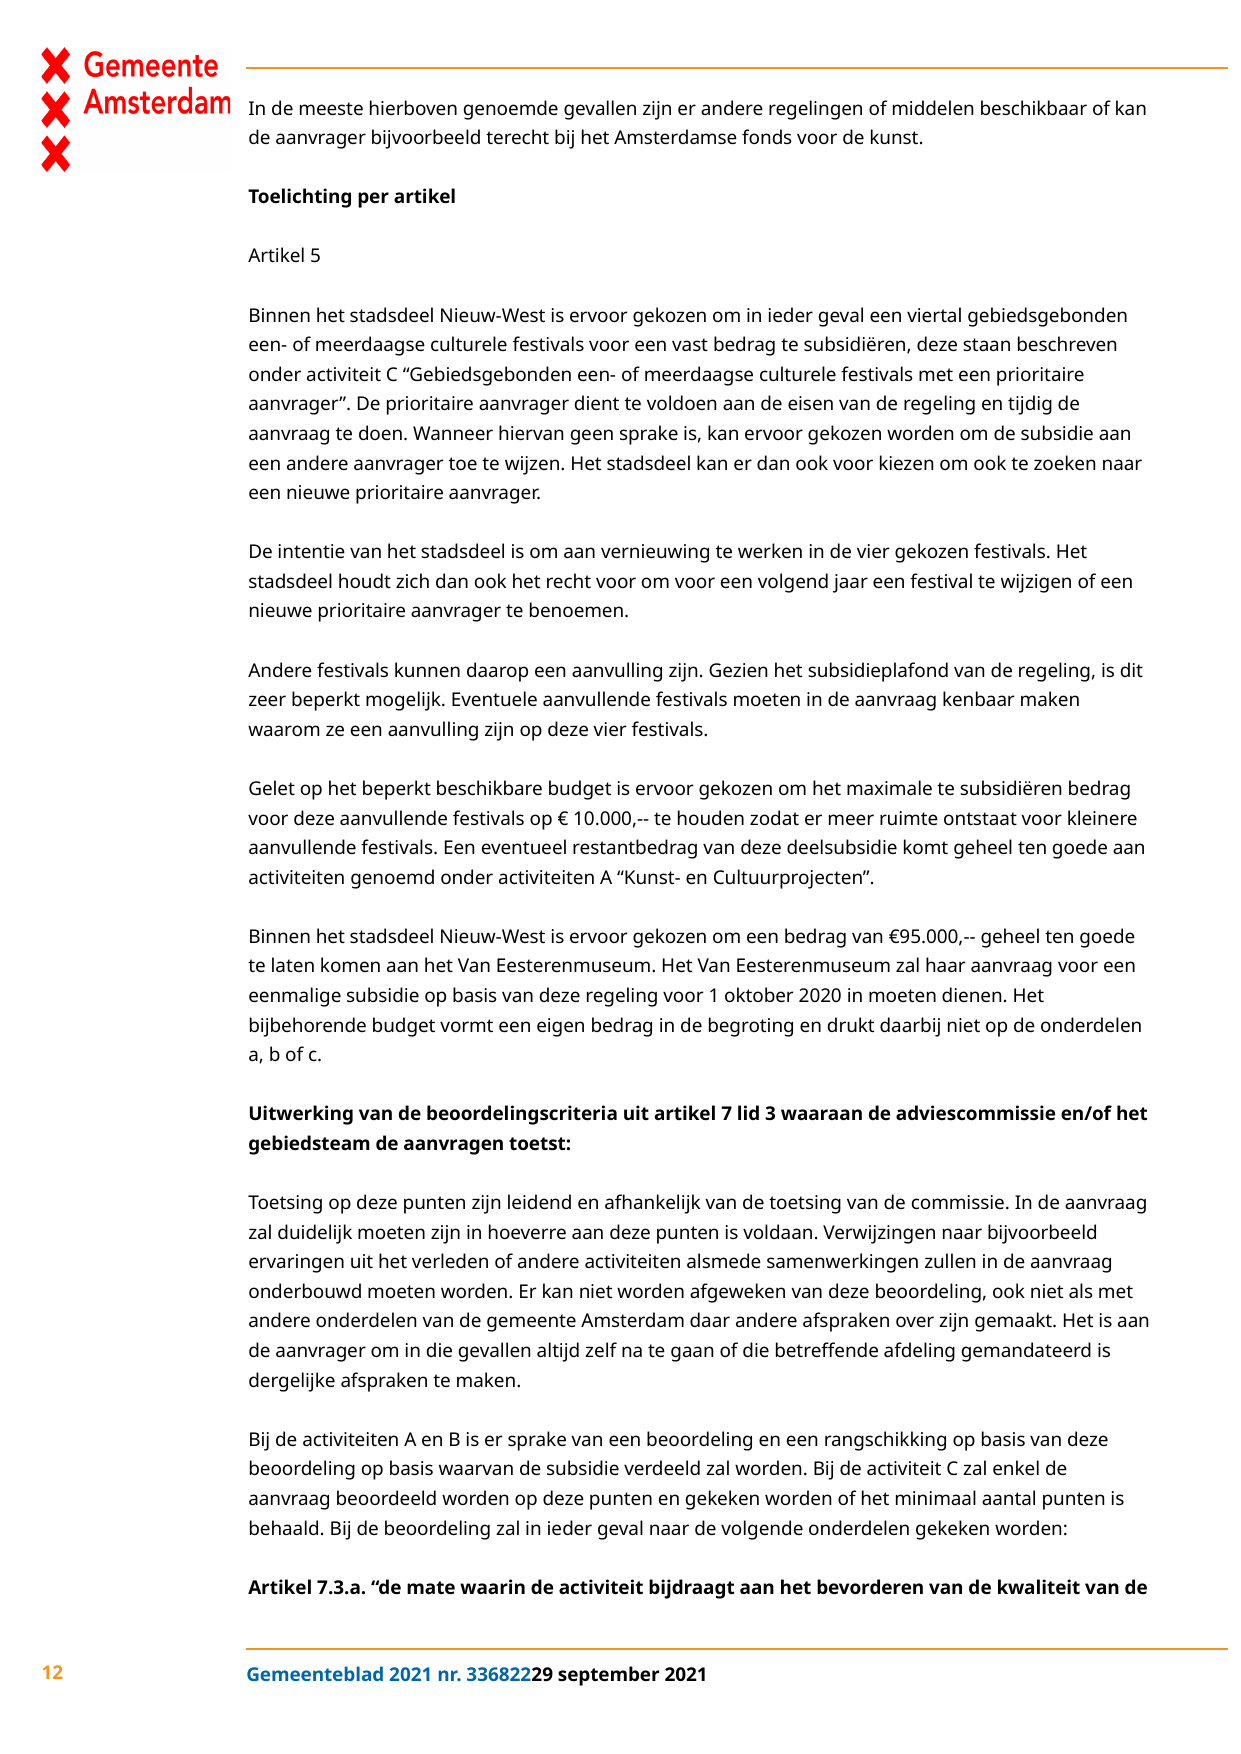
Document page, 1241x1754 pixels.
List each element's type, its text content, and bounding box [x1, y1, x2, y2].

text Binnen het stadsdeel Nieuw-West is ervoor gekozen om een bedrag van €95.000,-- geheel ten goede te laten komen aan het Van Eesterenmuseum. Het Van Eesterenmuseum zal haar aanvraag voor een eenmalige subsidie op basis van deze regeling voor 1 oktober 2020 in moeten dienen. Het bijbehorende budget vormt een eigen bedrag in de begroting en drukt daarbij niet op de onderdelen a, b of c. [248, 923, 1152, 1067]
picture [41, 47, 231, 172]
text Artikel 7.3.a. “de mate waarin de activiteit bijdraagt aan het bevorderen van de kwaliteit van de [248, 1574, 1152, 1600]
text Binnen het stadsdeel Nieuw-West is ervoor gekozen om in ieder geval een viertal gebiedsgebonden een- of meerdaagse culturele festivals voor een vast bedrag te subsidiëren, deze staan beschreven onder activiteit C “Gebiedsgebonden een- of meerdaagse culturele festivals met een prioritaire aanvrager”. De prioritaire aanvrager dient te voldoen aan de eisen van de regeling en tijdig de aanvraag te doen. Wanneer hiervan geen sprake is, kan ervoor gekozen worden om de subsidie aan een andere aanvrager toe te wijzen. Het stadsdeel kan er dan ook voor kiezen om ook te zoeken naar een nieuwe prioritaire aanvrager. [248, 302, 1152, 505]
text Uitwerking van de beoordelingscriteria uit artikel 7 lid 3 waaraan de adviescommissie en/of het gebiedsteam de aanvragen toetst: [248, 1101, 1152, 1156]
text Bij de activiteiten A en B is er sprake van een beoordeling en een rangschikking op basis van deze beoordeling op basis waarvan de subsidie verdeeld zal worden. Bij de activiteit C zal enkel de aanvraag beoordeeld worden op deze punten en gekeken worden of het minimaal aantal punten is behaald. Bij de beoordeling zal in ieder geval naar de volgende onderdelen gekeken worden: [248, 1426, 1152, 1541]
text Gelet op het beperkt beschikbare budget is ervoor gekozen om het maximale te subsidiëren bedrag voor deze aanvullende festivals op € 10.000,-- te houden zodat er meer ruimte ontstaat voor kleinere aanvullende festivals. Een eventueel restantbedrag van deze deelsubsidie komt geheel ten goede aan activiteiten genoemd onder activiteiten A “Kunst- en Cultuurprojecten”. [248, 775, 1152, 890]
text In de meeste hierboven genoemde gevallen zijn er andere regelingen of middelen beschikbaar of kan de aanvrager bijvoorbeeld terecht bij het Amsterdamse fonds voor de kunst. [248, 95, 1152, 150]
text Andere festivals kunnen daarop een aanvulling zijn. Gezien het subsidieplafond van de regeling, is dit zeer beperkt mogelijk. Eventuele aanvullende festivals moeten in de aanvraag kenbaar maken waarom ze een aanvulling zijn op deze vier festivals. [248, 657, 1152, 742]
text De intentie van het stadsdeel is om aan vernieuwing te werken in de vier gekozen festivals. Het stadsdeel houdt zich dan ook het recht voor om voor een volgend jaar een festival te wijzigen of een nieuwe prioritaire aanvrager te benoemen. [248, 538, 1152, 623]
text Toetsing op deze punten zijn leidend en afhankelijk van de toetsing van de commissie. In de aanvraag zal duidelijk moeten zijn in hoeverre aan deze punten is voldaan. Verwijzingen naar bijvoorbeeld ervaringen uit het verleden of andere activiteiten alsmede samenwerkingen zullen in de aanvraag onderbouwd moeten worden. Er kan niet worden afgeweken van deze beoordeling, ook niet als met andere onderdelen van de gemeente Amsterdam daar andere afspraken over zijn gemaakt. Het is aan de aanvrager om in die gevallen altijd zelf na te gaan of die betreffende afdeling gemandateerd is dergelijke afspraken te maken. [248, 1189, 1152, 1393]
text Artikel 5 [248, 243, 1152, 268]
text Toelichting per artikel [248, 183, 1152, 209]
